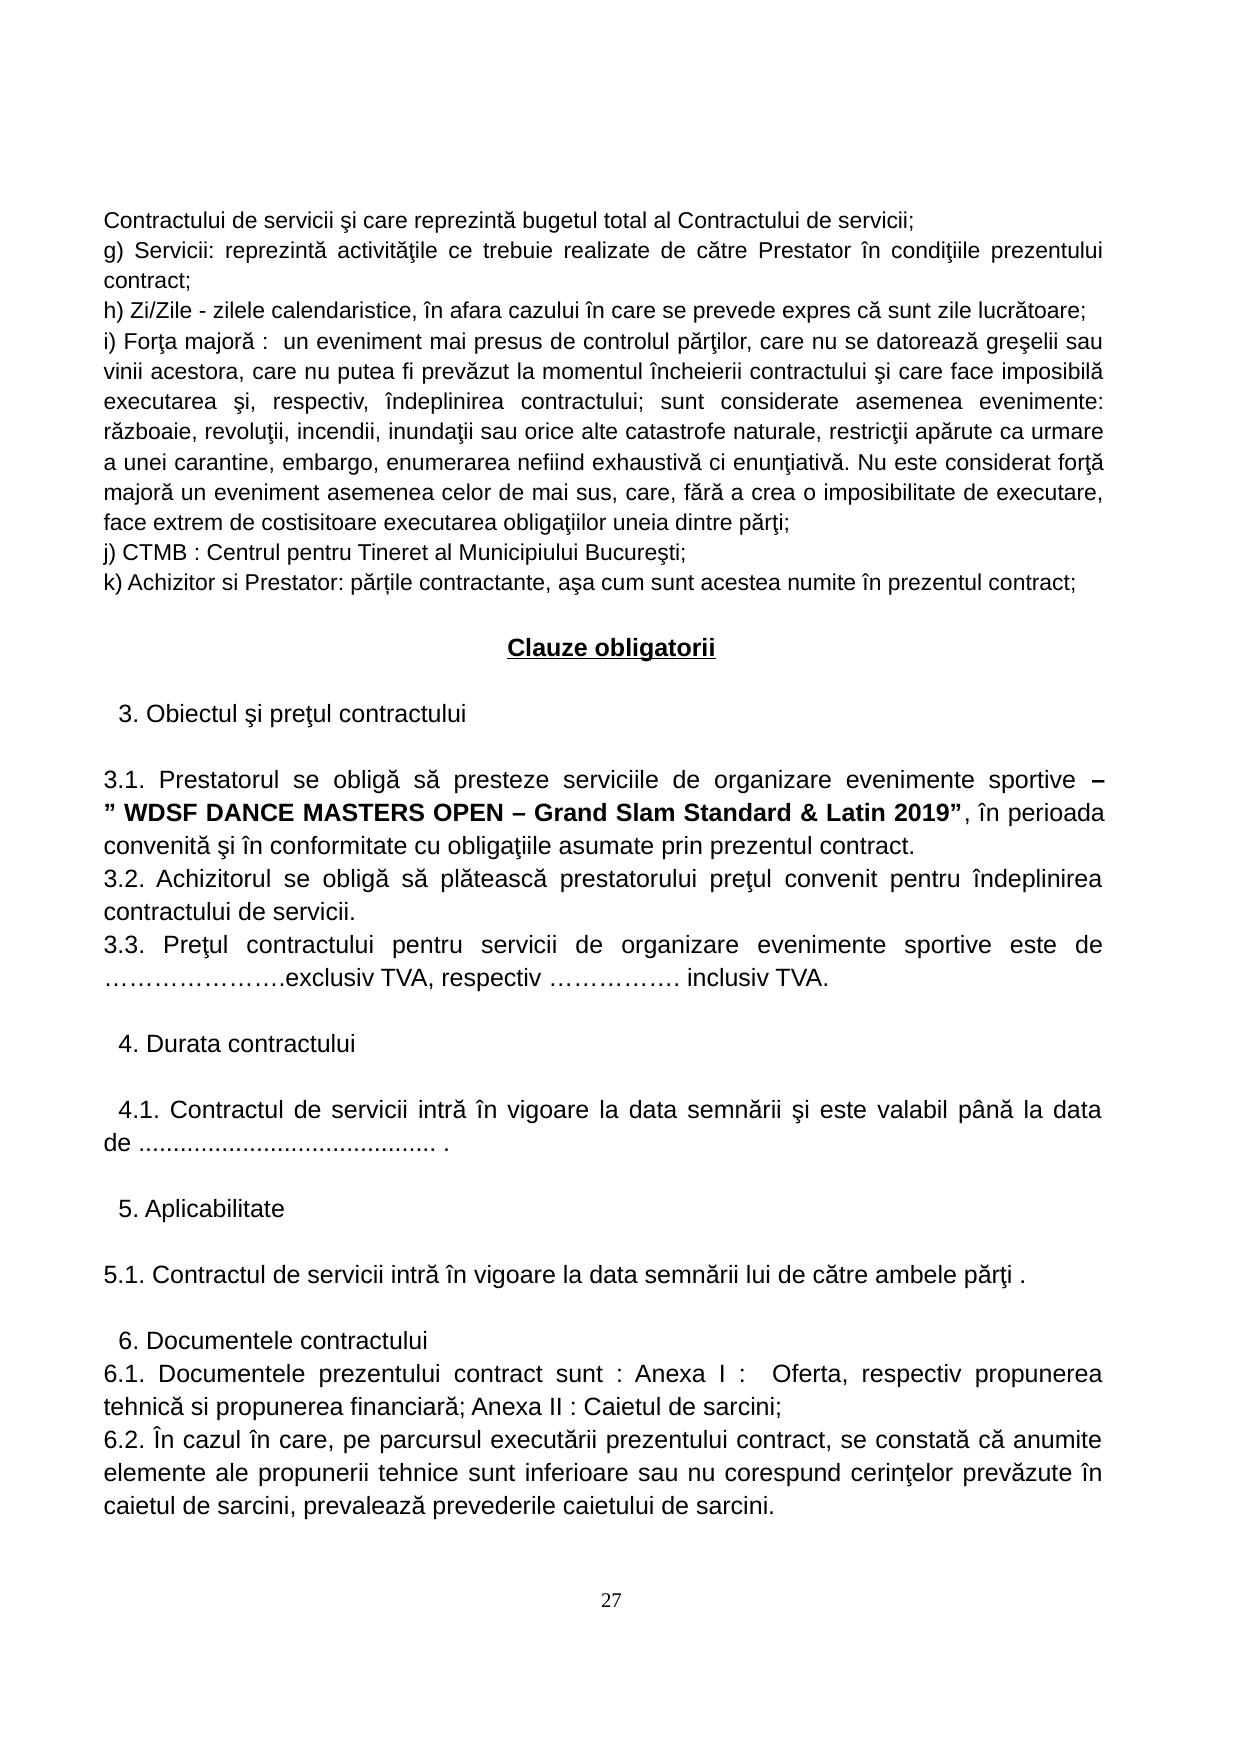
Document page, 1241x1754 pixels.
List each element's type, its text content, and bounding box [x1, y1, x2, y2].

text 4.1. Contractul de servicii intră în vigoare la data semnării şi este valabil până la data de ........................................... . [103, 1095, 1104, 1157]
text 6.2. În cazul în care, pe parcursul executării prezentului contract, se constată că anumite elemente ale propunerii tehnice sunt inferioare sau nu corespund cerinţelor prevăzute în caietul de sarcini, prevalează prevederile caietului de sarcini. [103, 1425, 1104, 1520]
text 6. Documentele contractului [103, 1326, 1104, 1355]
text 3.2. Achizitorul se obligă să plătească prestatorului preţul convenit pentru îndeplinirea contractului de servicii. [103, 864, 1104, 925]
text j) CTMB : Centrul pentru Tineret al Municipiului Bucureşti; [103, 539, 1104, 565]
text g) Servicii: reprezintă activităţile ce trebuie realizate de către Prestator în condiţiile prezentului contract; [103, 237, 1104, 293]
text Contractului de servicii şi care reprezintă bugetul total al Contractului de servicii; [103, 207, 1104, 233]
text k) Achizitor si Prestator: părțile contractante, aşa cum sunt acestea numite în prezentul contract; [103, 569, 1104, 596]
text 3.3. Preţul contractului pentru servicii de organizare evenimente sportive este de ………………….exclusiv TVA, respectiv ……………. inclusiv TVA. [103, 930, 1104, 991]
text 6.1. Documentele prezentului contract sunt : Anexa I : Oferta, respectiv propunerea tehnică si propunerea financiară; Anexa II : Caietul de sarcini; [103, 1359, 1104, 1421]
text i) Forţa majoră : un eveniment mai presus de controlul părţilor, care nu se datorează greşelii sau vinii acestora, care nu putea fi prevăzut la momentul încheierii contractului şi care face imposibilă executarea şi, respectiv, îndeplinirea contractului; sunt considerate asemenea evenimente: războaie, revoluţii, incendii, inundaţii sau orice alte catastrofe naturale, restricţii apărute ca urmare a unei carantine, embargo, enumerarea nefiind exhaustivă ci enunţiativă. Nu este considerat forţă majoră un eveniment asemenea celor de mai sus, care, fără a crea o imposibilitate de executare, face extrem de costisitoare executarea obligaţiilor uneia dintre părţi; [103, 328, 1104, 535]
text 5. Aplicabilitate [103, 1194, 1104, 1223]
text Clauze obligatorii [103, 632, 1104, 661]
text h) Zi/Zile - zilele calendaristice, în afara cazului în care se prevede expres că sunt zile lucrătoare; [103, 297, 1104, 324]
text 4. Durata contractului [103, 1029, 1104, 1057]
text 3. Obiectul şi preţul contractului [103, 698, 1104, 727]
text 5.1. Contractul de servicii intră în vigoare la data semnării lui de către ambele părţi . [103, 1260, 1104, 1289]
text 3.1. Prestatorul se obligă să presteze serviciile de organizare evenimente sportive – ” WDSF DANCE MASTERS OPEN – Grand Slam Standard & Latin 2019”, în perioada convenită şi în conformitate cu obligaţiile asumate prin prezentul contract. [103, 764, 1105, 859]
